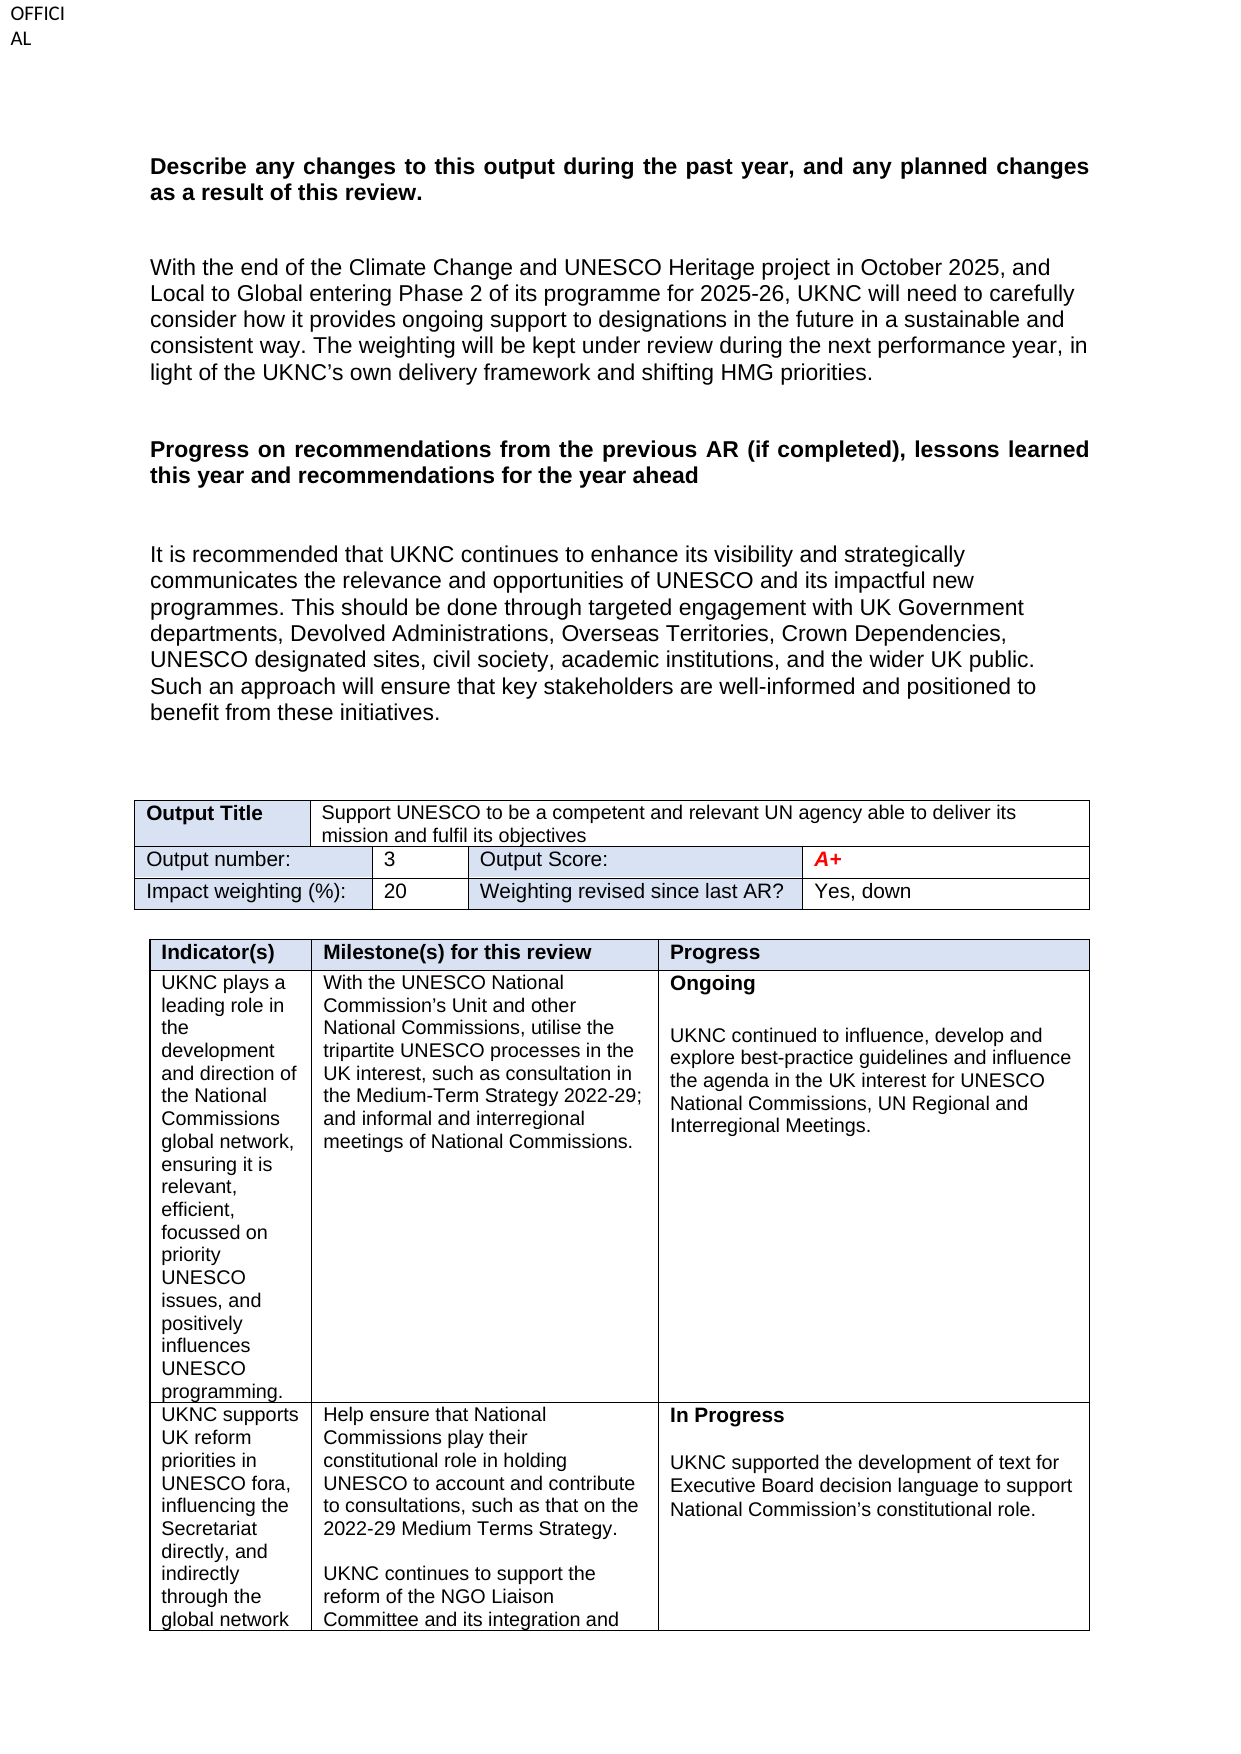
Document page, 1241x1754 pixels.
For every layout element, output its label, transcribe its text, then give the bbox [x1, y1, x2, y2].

table_cell A+ [803, 847, 1089, 877]
table_cell Help ensure that National Commissions play their constitutional role in holding UNESCO to account and contribute to consultations, such as that on the 2022-29 Medium Terms Strategy. UKNC continues to support the reform of the NGO Liaison Committee and its integration and [312, 1403, 658, 1630]
table_cell Impact weighting (%): [135, 879, 372, 909]
table_cell 3 [373, 847, 468, 877]
text With the end of the Climate Change and UNESCO Heritage project in October 2025, and Local to Global entering Phase 2 of its programme for 2025-26, UKNC will need to carefully consider how it provides ongoing support to designations in the future in a sustainable and consistent way. The weighting will be kept under review during the next performance year, in light of the UKNC’s own delivery framework and shifting HMG priorities. [150, 253, 1090, 385]
text Progress on recommendations from the previous AR (if completed), lessons learned this year and recommendations for the year ahead [150, 436, 1090, 488]
text Describe any changes to this output during the past year, and any planned changes as a result of this review. [150, 153, 1090, 206]
table_header Support UNESCO to be a competent and relevant UN agency able to deliver its mission and fulfil its objectives [311, 801, 1089, 846]
table_header Output Title [135, 801, 310, 846]
table_cell With the UNESCO National Commission’s Unit and other National Commissions, utilise the tripartite UNESCO processes in the UK interest, such as consultation in the Medium-Term Strategy 2022-29; and informal and interregional meetings of National Commissions. [312, 971, 658, 1402]
table_cell Output Score: [469, 847, 802, 877]
table_cell UKNC plays a leading role in the development and direction of the National Commissions global network, ensuring it is relevant, efficient, focussed on priority UNESCO issues, and positively influences UNESCO programming. [151, 971, 311, 1402]
table_cell Weighting revised since last AR? [469, 879, 802, 909]
table_cell Output number: [135, 847, 372, 877]
table_header Milestone(s) for this review [312, 940, 658, 970]
text It is recommended that UKNC continues to enhance its visibility and strategically communicates the relevance and opportunities of UNESCO and its impactful new programmes. This should be done through targeted engagement with UK Government departments, Devolved Administrations, Overseas Territories, Crown Dependencies, UNESCO designated sites, civil society, academic institutions, and the wider UK public. Such an approach will ensure that key stakeholders are well-informed and positioned to benefit from these initiatives. [150, 541, 1090, 725]
table_cell Ongoing UKNC continued to influence, develop and explore best-practice guidelines and influence the agenda in the UK interest for UNESCO National Commissions, UN Regional and Interregional Meetings. [659, 971, 1089, 1402]
table_header Indicator(s) [151, 940, 311, 970]
table_cell In Progress UKNC supported the development of text for Executive Board decision language to support National Commission’s constitutional role. [659, 1403, 1089, 1630]
table_cell UKNC supports UK reform priorities in UNESCO fora, influencing the Secretariat directly, and indirectly through the global network [151, 1403, 311, 1630]
table_cell 20 [373, 879, 468, 909]
table_header Progress [659, 940, 1089, 970]
table_cell Yes, down [803, 879, 1089, 909]
